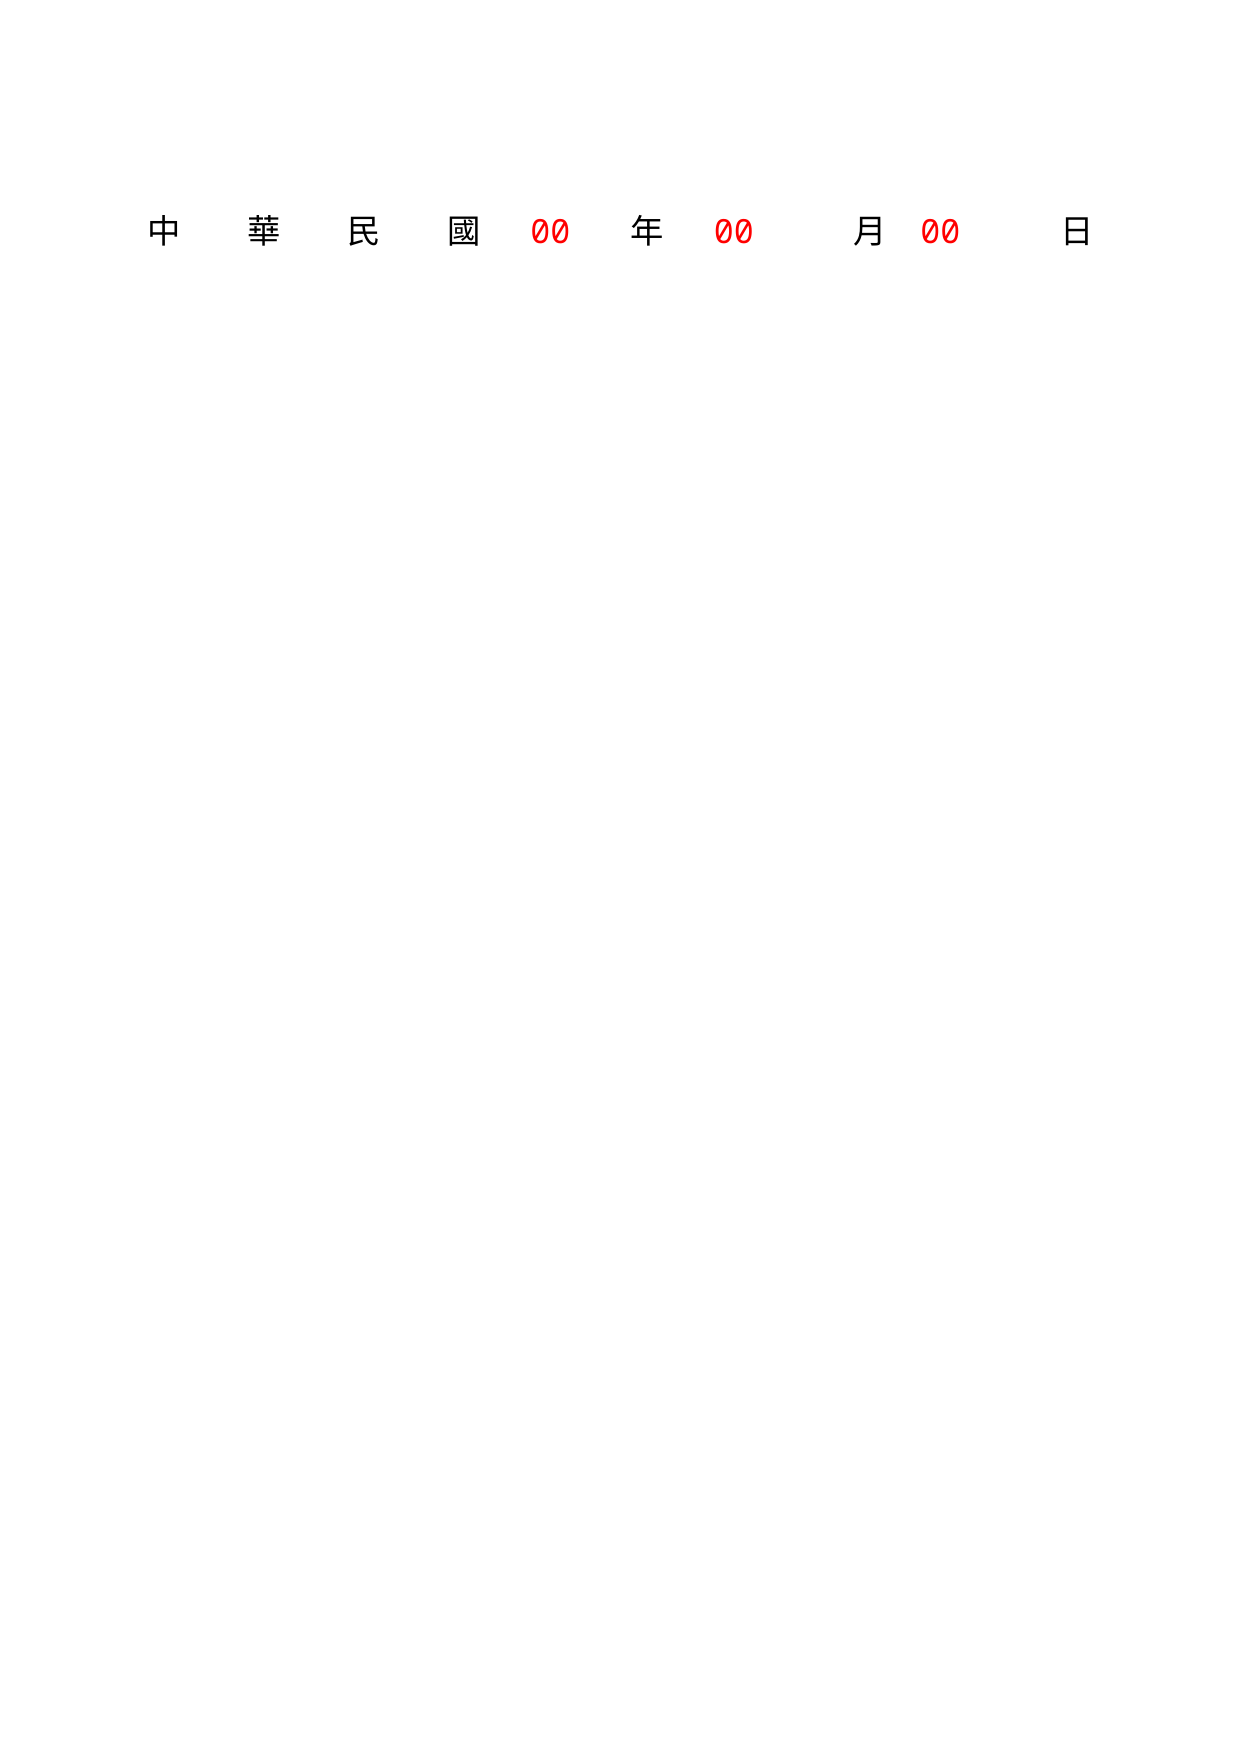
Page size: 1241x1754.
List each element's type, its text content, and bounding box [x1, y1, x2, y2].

text 中 華 民 國 00 年 00 月 00 日 [118, 204, 1122, 253]
